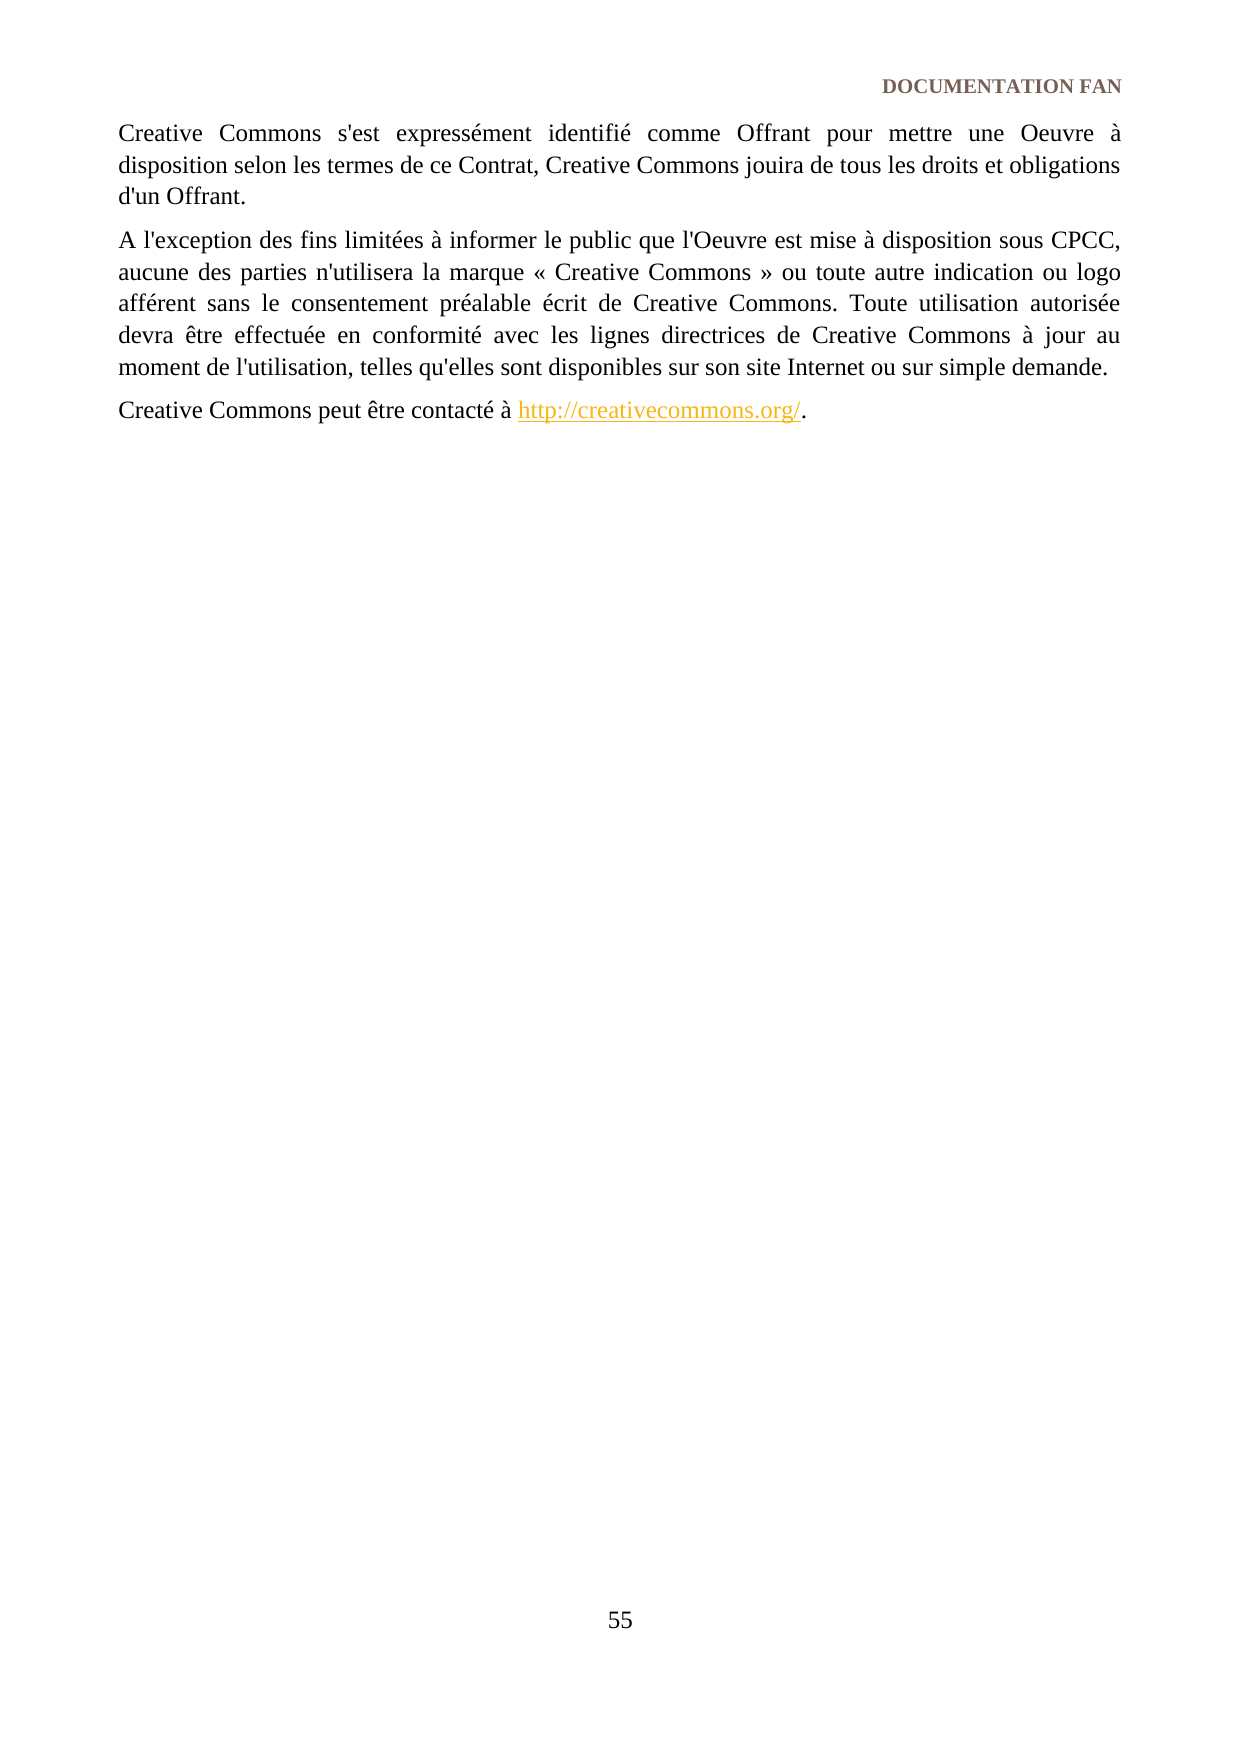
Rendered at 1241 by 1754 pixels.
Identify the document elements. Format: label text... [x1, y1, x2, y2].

text A l'exception des fins limitées à informer le public que l'Oeuvre est mise à disposition sous CPCC, aucune des parties n'utilisera la marque « Creative Commons » ou toute autre indication ou logo afférent sans le consentement préalable écrit de Creative Commons. Toute utilisation autorisée devra être effectuée en conformité avec les lignes directrices de Creative Commons à jour au moment de l'utilisation, telles qu'elles sont disponibles sur son site Internet ou sur simple demande. [118, 225, 1122, 380]
text Creative Commons peut être contacté à http://creativecommons.org/. [118, 396, 1122, 424]
text Creative Commons s'est expressément identifié comme Offrant pour mettre une Oeuvre à disposition selon les termes de ce Contrat, Creative Commons jouira de tous les droits et obligations d'un Offrant. [118, 118, 1122, 210]
